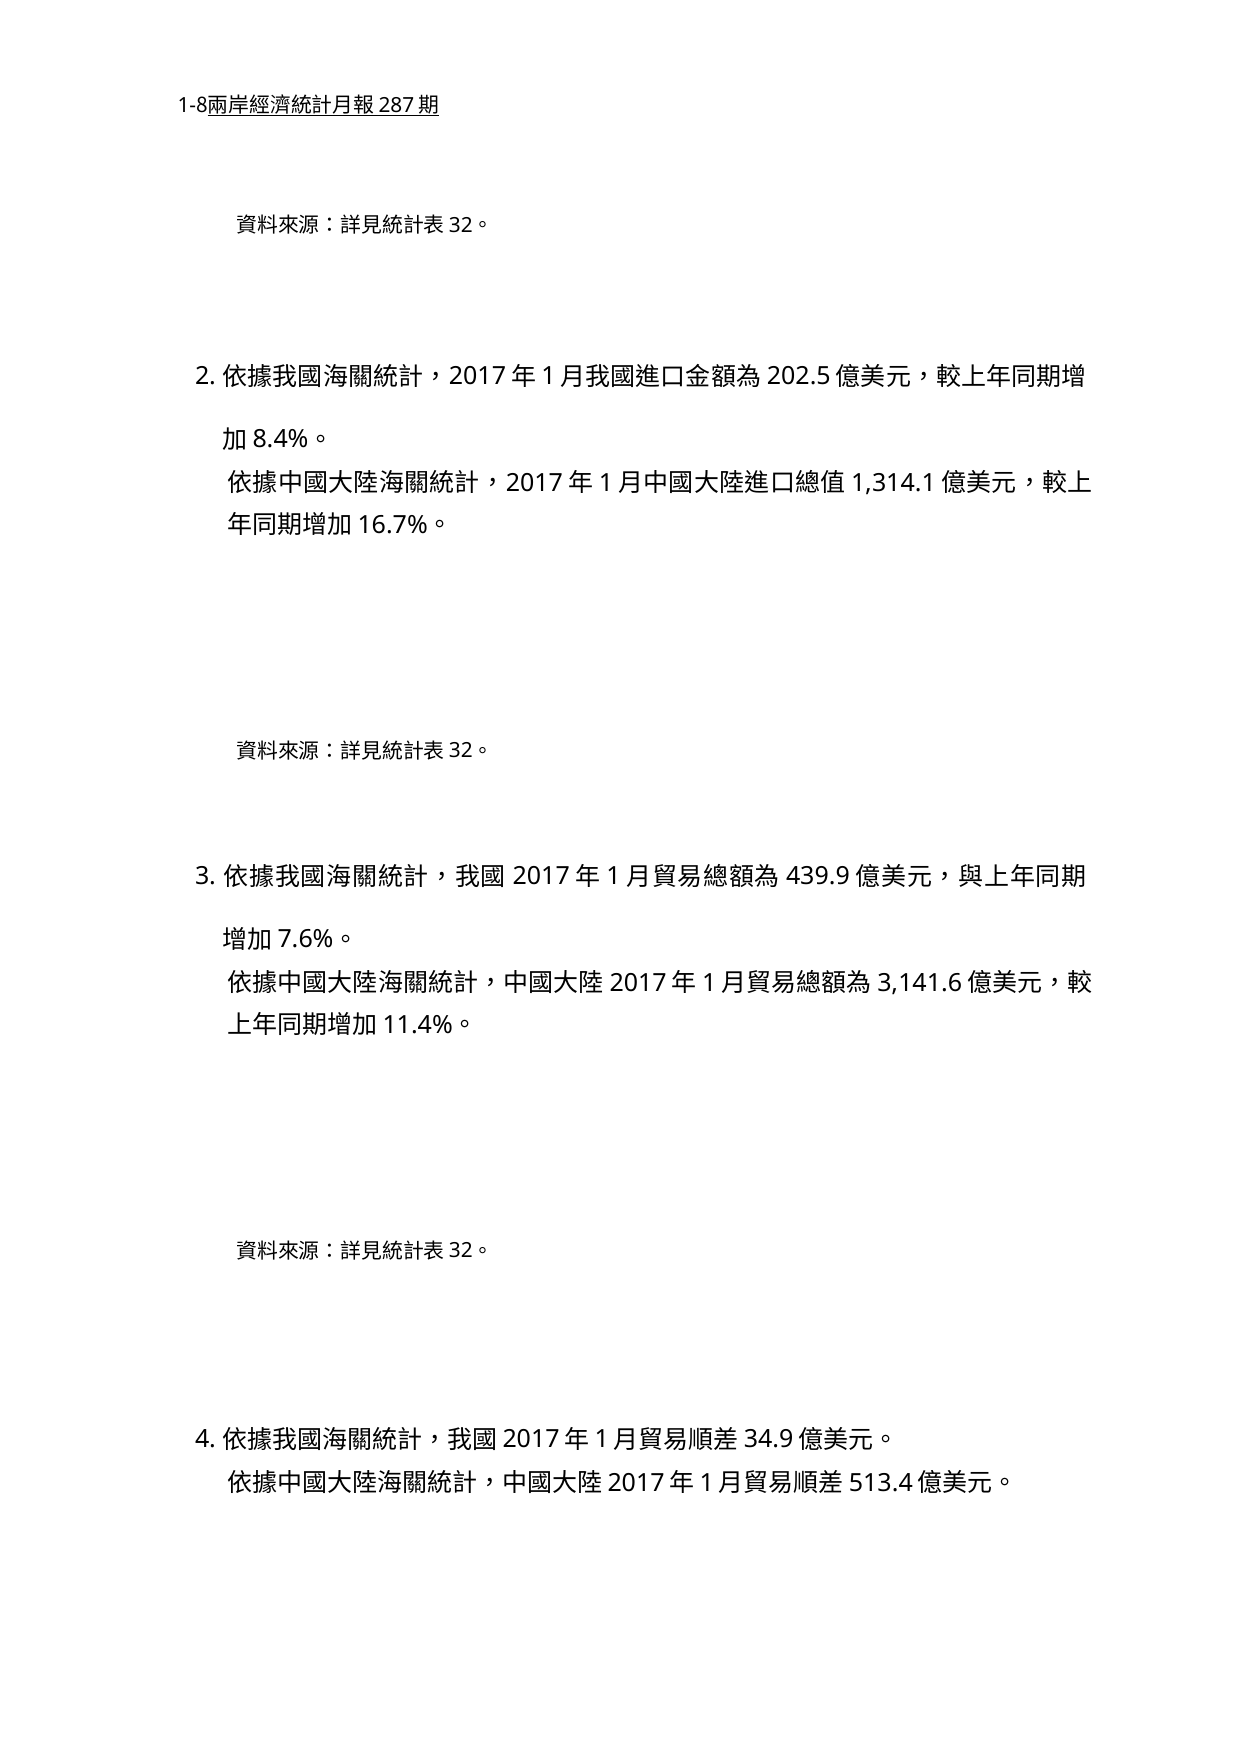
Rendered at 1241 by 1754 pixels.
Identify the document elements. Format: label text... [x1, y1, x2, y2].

text 依據中國大陸海關統計，中國大陸2017年1月貿易順差513.4億美元。 [227, 1458, 1093, 1500]
text 依據中國大陸海關統計，2017年1月中國大陸進口總值1,314.1億美元，較上年同期增加16.7%。 [227, 458, 1093, 542]
text 2. 依據我國海關統計，2017年1月我國進口金額為202.5億美元，較上年同期增加8.4%。 [195, 333, 1087, 458]
text 資料來源：詳見統計表32。 [177, 708, 1087, 771]
text 依據中國大陸海關統計，中國大陸2017年1月貿易總額為3,141.6億美元，較上年同期增加11.4%。 [227, 958, 1093, 1042]
text 4. 依據我國海關統計，我國2017年1月貿易順差34.9億美元。 [195, 1396, 1087, 1458]
text 資料來源：詳見統計表32。 [177, 1208, 1087, 1271]
text 3. 依據我國海關統計，我國2017年1月貿易總額為439.9億美元，與上年同期增加7.6%。 [195, 833, 1087, 958]
text 資料來源：詳見統計表32。 [236, 208, 1087, 238]
